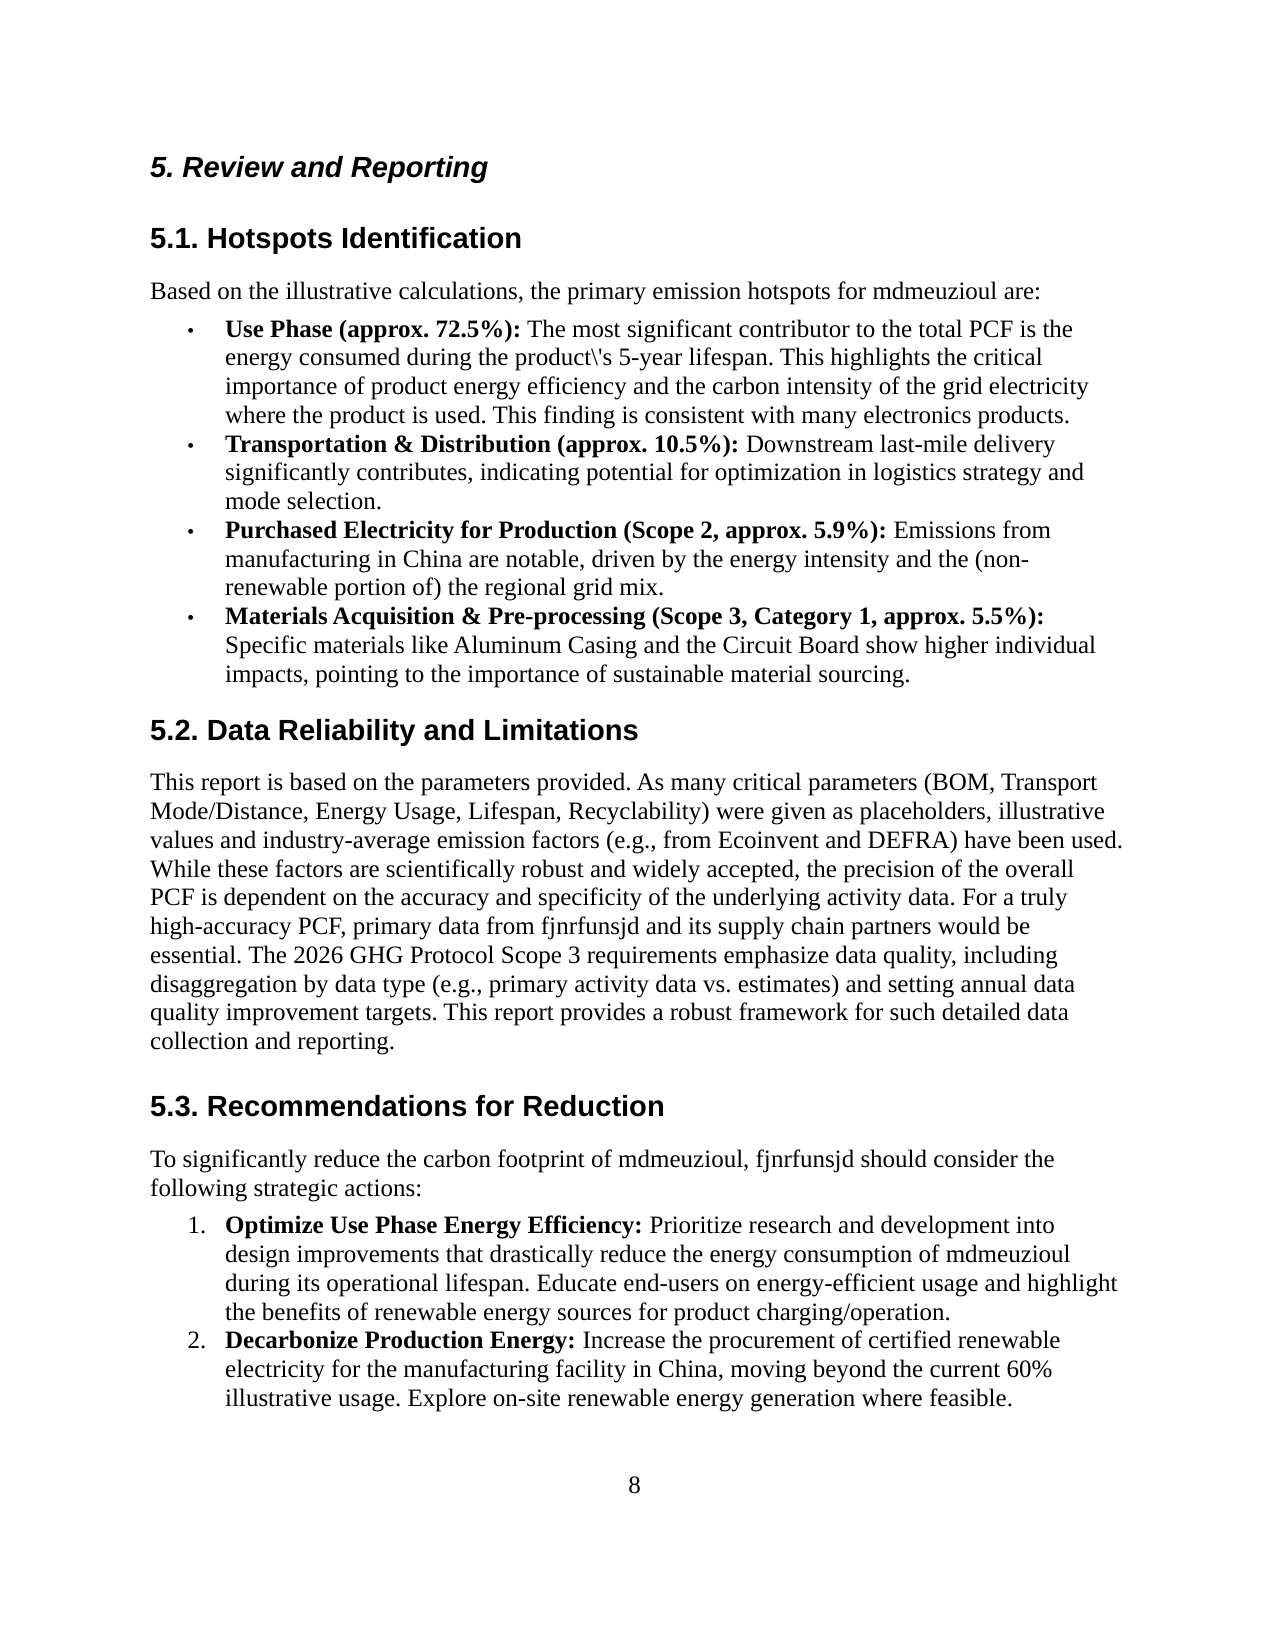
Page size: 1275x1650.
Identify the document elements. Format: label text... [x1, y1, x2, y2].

list Optimize Use Phase Energy Efficiency: Prioritize research and development into design improvements that drastically reduce the energy consumption of mdmeuzioul during its operational lifespan. Educate end-users on energy-efficient usage and highlight the benefits of renewable energy sources for product charging/operation. [187, 1210, 1125, 1325]
list Purchased Electricity for Production (Scope 2, approx. 5.9%): Emissions from manufacturing in China are notable, driven by the energy intensity and the (non-renewable portion of) the regional grid mix. [187, 515, 1125, 601]
subtitle 5. Review and Reporting [150, 150, 1125, 183]
list Decarbonize Production Energy: Increase the procurement of certified renewable electricity for the manufacturing facility in China, moving beyond the current 60% illustrative usage. Explore on-site renewable energy generation where feasible. [187, 1325, 1125, 1412]
list Use Phase (approx. 72.5%): The most significant contributor to the total PCF is the energy consumed during the product\'s 5-year lifespan. This highlights the critical importance of product energy efficiency and the carbon intensity of the grid electricity where the product is used. This finding is consistent with many electronics products. [187, 314, 1125, 429]
text Based on the illustrative calculations, the primary emission hotspots for mdmeuzioul are: [150, 276, 1125, 305]
text To significantly reduce the carbon footprint of mdmeuzioul, fjnrfunsjd should consider the following strategic actions: [150, 1144, 1125, 1201]
subtitle 5.1. Hotspots Identification [150, 221, 1125, 254]
subtitle 5.3. Recommendations for Reduction [150, 1089, 1125, 1122]
list Materials Acquisition & Pre-processing (Scope 3, Category 1, approx. 5.5%): Specific materials like Aluminum Casing and the Circuit Board show higher individual impacts, pointing to the importance of sustainable material sourcing. [187, 601, 1125, 687]
text This report is based on the parameters provided. As many critical parameters (BOM, Transport Mode/Distance, Energy Usage, Lifespan, Recyclability) were given as placeholders, illustrative values and industry-average emission factors (e.g., from Ecoinvent and DEFRA) have been used. While these factors are scientifically robust and widely accepted, the precision of the overall PCF is dependent on the accuracy and specificity of the underlying activity data. For a truly high-accuracy PCF, primary data from fjnrfunsjd and its supply chain partners would be essential. The 2026 GHG Protocol Scope 3 requirements emphasize data quality, including disaggregation by data type (e.g., primary activity data vs. estimates) and setting annual data quality improvement targets. This report provides a robust framework for such detailed data collection and reporting. [150, 767, 1125, 1055]
subtitle 5.2. Data Reliability and Limitations [150, 712, 1125, 746]
list Transportation & Distribution (approx. 10.5%): Downstream last-mile delivery significantly contributes, indicating potential for optimization in logistics strategy and mode selection. [187, 429, 1125, 515]
